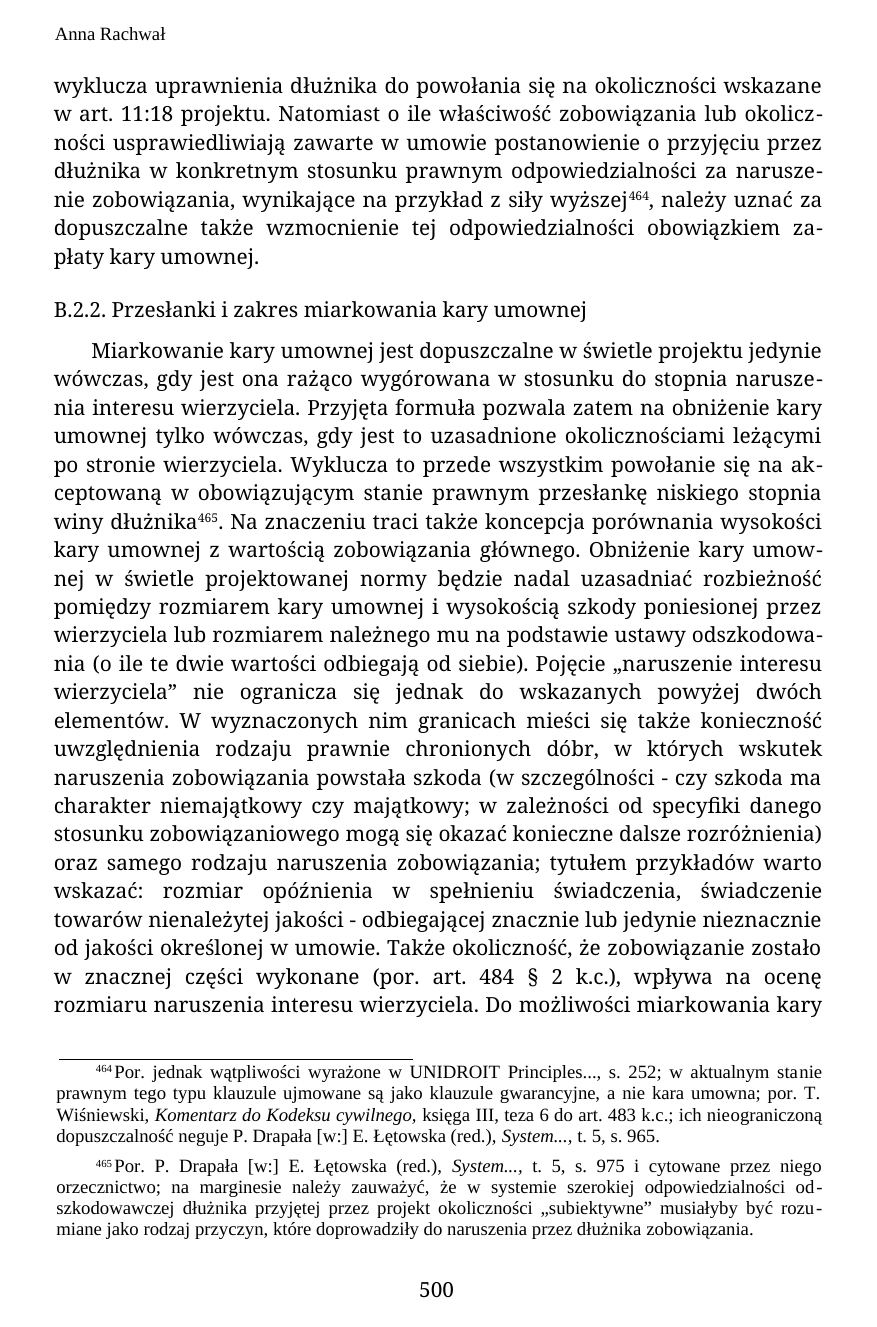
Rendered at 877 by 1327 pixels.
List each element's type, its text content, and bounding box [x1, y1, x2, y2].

text Miarkowanie kary umownej jest dopuszczalne w świetle projektu jedynie wówczas, gdy jest ona rażąco wygórowana w stosunku do stopnia narusze­nia interesu wierzyciela. Przyjęta formuła pozwala zatem na obniżenie kary umownej tylko wówczas, gdy jest to uzasadnione okolicznościami leżącymi po stronie wierzyciela. Wyklucza to przede wszystkim powołanie się na ak­ceptowaną w obowiązującym stanie prawnym przesłankę niskiego stopnia winy dłużnika465. Na znaczeniu traci także koncepcja porównania wysokości kary umownej z wartością zobowiązania głównego. Obniżenie kary umow­nej w świetle projektowanej normy będzie nadal uzasadniać rozbieżność pomiędzy rozmiarem kary umownej i wysokością szkody poniesionej przez wierzyciela lub rozmiarem należnego mu na podstawie ustawy odszkodowa­nia (o ile te dwie wartości odbiegają od siebie). Pojęcie „naruszenie interesu wierzyciela” nie ogranicza się jednak do wskazanych powyżej dwóch elemen­tów. W wyznaczonych nim granicach mieści się także konieczność uwzględ­nienia rodzaju prawnie chronionych dóbr, w których wskutek naruszenia zobowiązania powstała szkoda (w szczególności - czy szkoda ma charakter niemajątkowy czy majątkowy; w zależności od specyfiki danego stosunku zobowiązaniowego mogą się okazać konieczne dalsze rozróżnienia) oraz sa­mego rodzaju naruszenia zobowiązania; tytułem przykładów warto wska­zać: rozmiar opóźnienia w spełnieniu świadczenia, świadczenie towarów nie­należytej jakości - odbiegającej znacznie lub jedynie nieznacznie od jakości określonej w umowie. Także okoliczność, że zobowiązanie zostało w znacznej części wykonane (por. art. 484 § 2 k.c.), wpływa na ocenę rozmiaru narusze­nia interesu wierzyciela. Do możliwości miarkowania kary umownej należy podchodzić z dużą ostrożnością, jeżeli naruszenie zobowiązania przez dłuż­nika jest takiej natury, że nie można rozsądnie oczekiwać od drugiej strony, iż będzie związana umową (art. 11:10 i art. 11:11 projektu). [53, 336, 822, 1023]
text wyklucza uprawnienia dłużnika do powołania się na okoliczności wskazane w art. 11:18 projektu. Natomiast o ile właściwość zobowiązania lub okolicz­ności usprawiedliwiają zawarte w umowie postanowienie o przyjęciu przez dłużnika w konkretnym stosunku prawnym odpowiedzialności za narusze­nie zobowiązania, wynikające na przykład z siły wyższej464, należy uznać za dopuszczalne także wzmocnienie tej odpowiedzialności obowiązkiem za­płaty kary umownej. [53, 71, 822, 270]
text 500 [419, 1275, 461, 1303]
text Anna Rachwał [54, 23, 173, 45]
text 464 Por. jednak wątpliwości wyrażone w UNIDROIT Principles..., s. 252; w aktualnym sta­nie prawnym tego typu klauzule ujmowane są jako klauzule gwarancyjne, a nie kara umowna; por. T. Wiśniewski, Komentarz do Kodeksu cywilnego, księga III, teza 6 do art. 483 k.c.; ich nie­ograniczoną dopuszczalność neguje P. Drapała [w:] E. Łętowska (red.), System..., t. 5, s. 965. [56, 1061, 822, 1147]
text 465 Por. P. Drapała [w:] E. Łętowska (red.), System..., t. 5, s. 975 i cytowane przez niego orzecznictwo; na marginesie należy zauważyć, że w systemie szerokiej odpowiedzialności od­szkodowawczej dłużnika przyjętej przez projekt okoliczności „subiektywne” musiałyby być rozu­miane jako rodzaj przyczyn, które doprowadziły do naruszenia przez dłużnika zobowiązania. [56, 1156, 822, 1238]
text B.2.2. Przesłanki i zakres miarkowania kary umownej [53, 295, 822, 324]
